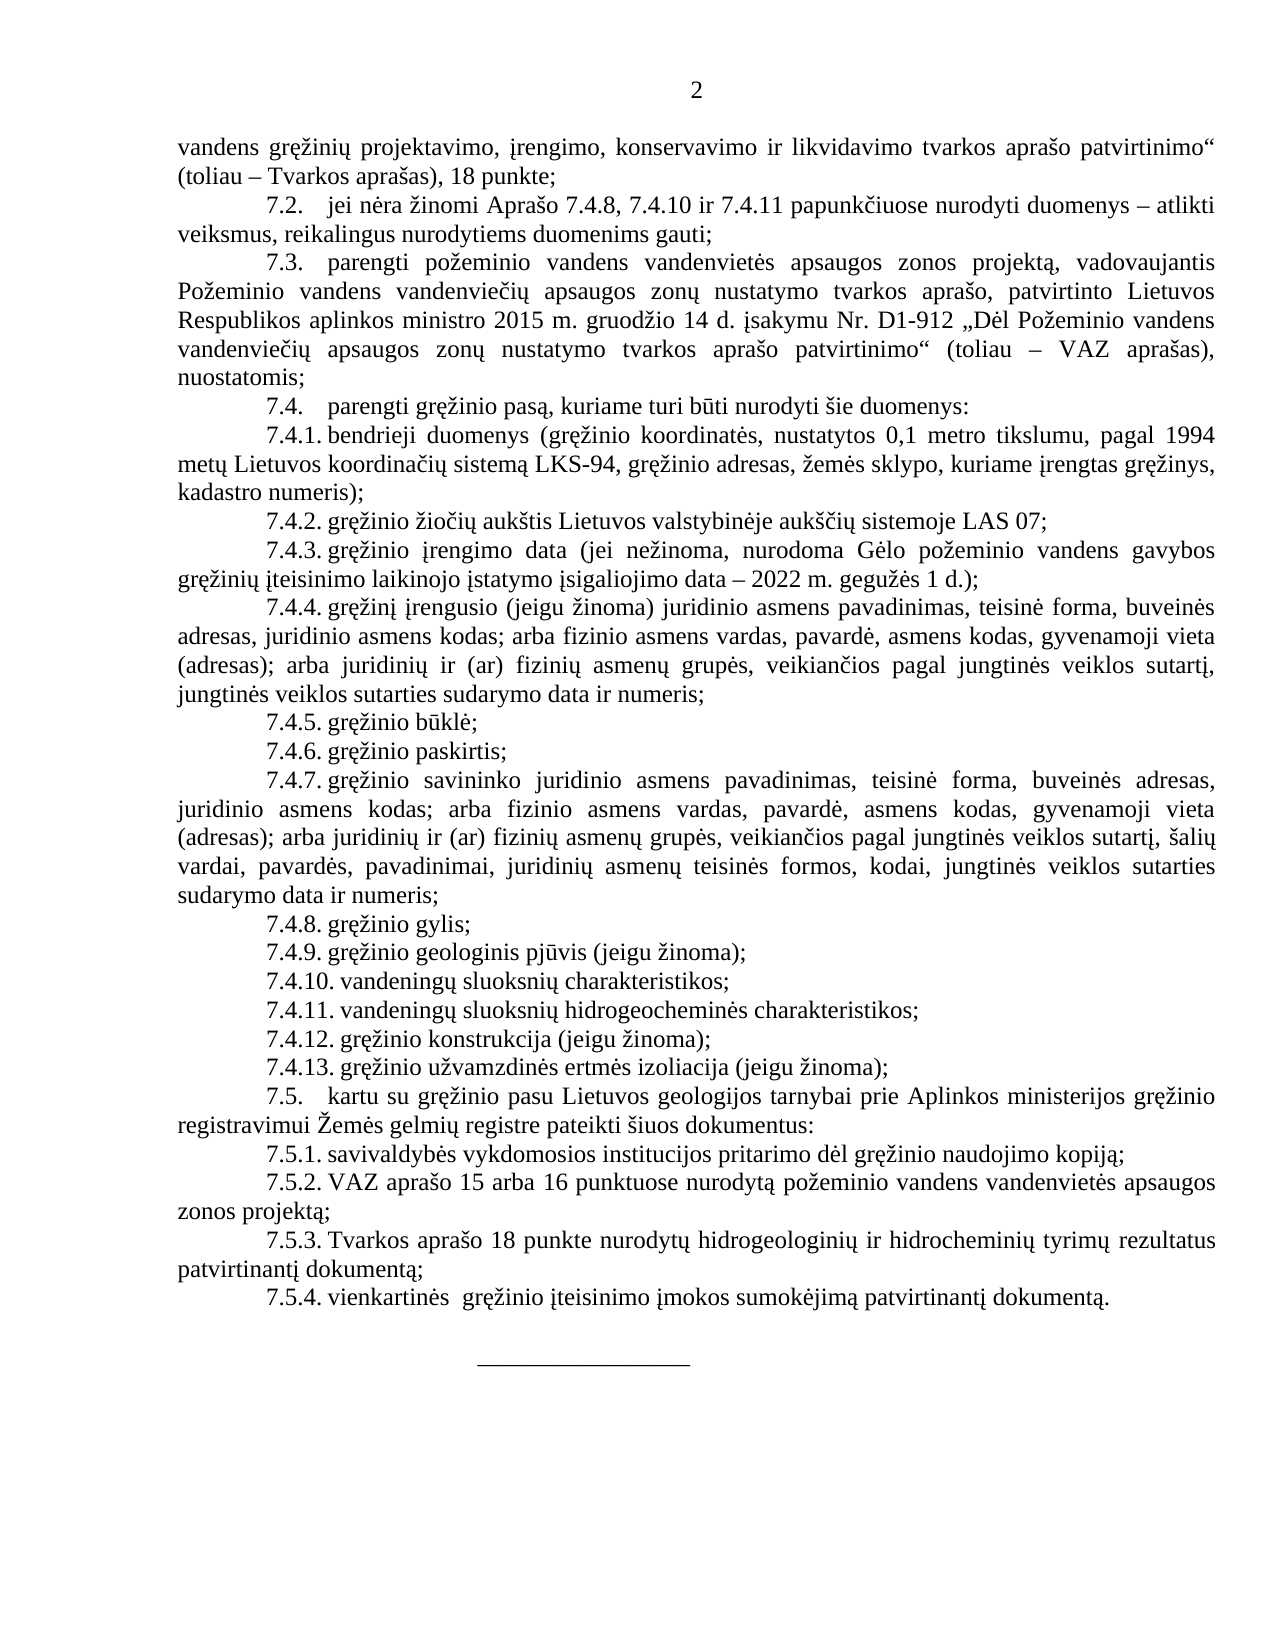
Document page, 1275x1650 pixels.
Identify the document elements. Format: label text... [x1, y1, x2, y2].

text 7.3. parengti požeminio vandens vandenvietės apsaugos zonos projektą, vadovaujantis Požeminio vandens vandenviečių apsaugos zonų nustatymo tvarkos aprašo, patvirtinto Lietuvos Respublikos aplinkos ministro 2015 m. gruodžio 14 d. įsakymu Nr. D1-912 „Dėl Požeminio vandens vandenviečių apsaugos zonų nustatymo tvarkos aprašo patvirtinimo“ (toliau – VAZ aprašas), nuostatomis; [177, 247, 1216, 391]
text 7.4.3. gręžinio įrengimo data (jei nežinoma, nurodoma Gėlo požeminio vandens gavybos gręžinių įteisinimo laikinojo įstatymo įsigaliojimo data – 2022 m. gegužės 1 d.); [177, 535, 1216, 592]
text 7.4.13. gręžinio užvamzdinės ertmės izoliacija (jeigu žinoma); [177, 1052, 1216, 1081]
text vandens gręžinių projektavimo, įrengimo, konservavimo ir likvidavimo tvarkos aprašo patvirtinimo“ (toliau – Tvarkos aprašas), 18 punkte; [177, 132, 1216, 190]
text 7.5.2. VAZ aprašo 15 arba 16 punktuose nurodytą požeminio vandens vandenvietės apsaugos zonos projektą; [177, 1167, 1216, 1225]
text 7.4.9. gręžinio geologinis pjūvis (jeigu žinoma); [177, 937, 1216, 966]
text 7.5.4. vienkartinės gręžinio įteisinimo įmokos sumokėjimą patvirtinantį dokumentą. [177, 1282, 1216, 1311]
text 7.4.4. gręžinį įrengusio (jeigu žinoma) juridinio asmens pavadinimas, teisinė forma, buveinės adresas, juridinio asmens kodas; arba fizinio asmens vardas, pavardė, asmens kodas, gyvenamoji vieta (adresas); arba juridinių ir (ar) fizinių asmenų grupės, veikiančios pagal jungtinės veiklos sutartį, jungtinės veiklos sutarties sudarymo data ir numeris; [177, 592, 1216, 707]
text 7.4.8. gręžinio gylis; [177, 909, 1216, 937]
text 7.4.6. gręžinio paskirtis; [177, 736, 1216, 765]
text 7.4.12. gręžinio konstrukcija (jeigu žinoma); [177, 1024, 1216, 1052]
text 7.4. parengti gręžinio pasą, kuriame turi būti nurodyti šie duomenys: [177, 391, 1216, 420]
text 7.4.10. vandeningų sluoksnių charakteristikos; [177, 966, 1216, 995]
text 7.5. kartu su gręžinio pasu Lietuvos geologijos tarnybai prie Aplinkos ministerijos gręžinio registravimui Žemės gelmių registre pateikti šiuos dokumentus: [177, 1081, 1216, 1139]
text 7.5.3. Tvarkos aprašo 18 punkte nurodytų hidrogeologinių ir hidrocheminių tyrimų rezultatus patvirtinantį dokumentą; [177, 1225, 1216, 1282]
text 7.4.7. gręžinio savininko juridinio asmens pavadinimas, teisinė forma, buveinės adresas, juridinio asmens kodas; arba fizinio asmens vardas, pavardė, asmens kodas, gyvenamoji vieta (adresas); arba juridinių ir (ar) fizinių asmenų grupės, veikiančios pagal jungtinės veiklos sutartį, šalių vardai, pavardės, pavadinimai, juridinių asmenų teisinės formos, kodai, jungtinės veiklos sutarties sudarymo data ir numeris; [177, 765, 1216, 909]
text 7.4.5. gręžinio būklė; [177, 707, 1216, 736]
text 7.4.2. gręžinio žiočių aukštis Lietuvos valstybinėje aukščių sistemoje LAS 07; [177, 506, 1216, 535]
text 7.4.1. bendrieji duomenys (gręžinio koordinatės, nustatytos 0,1 metro tikslumu, pagal 1994 metų Lietuvos koordinačių sistemą LKS-94, gręžinio adresas, žemės sklypo, kuriame įrengtas gręžinys, kadastro numeris); [177, 420, 1216, 506]
text _________________ [388, 1340, 1216, 1369]
text 7.4.11. vandeningų sluoksnių hidrogeocheminės charakteristikos; [177, 995, 1216, 1024]
text 7.2. jei nėra žinomi Aprašo 7.4.8, 7.4.10 ir 7.4.11 papunkčiuose nurodyti duomenys – atlikti veiksmus, reikalingus nurodytiems duomenims gauti; [177, 190, 1216, 247]
text 7.5.1. savivaldybės vykdomosios institucijos pritarimo dėl gręžinio naudojimo kopiją; [177, 1139, 1216, 1167]
